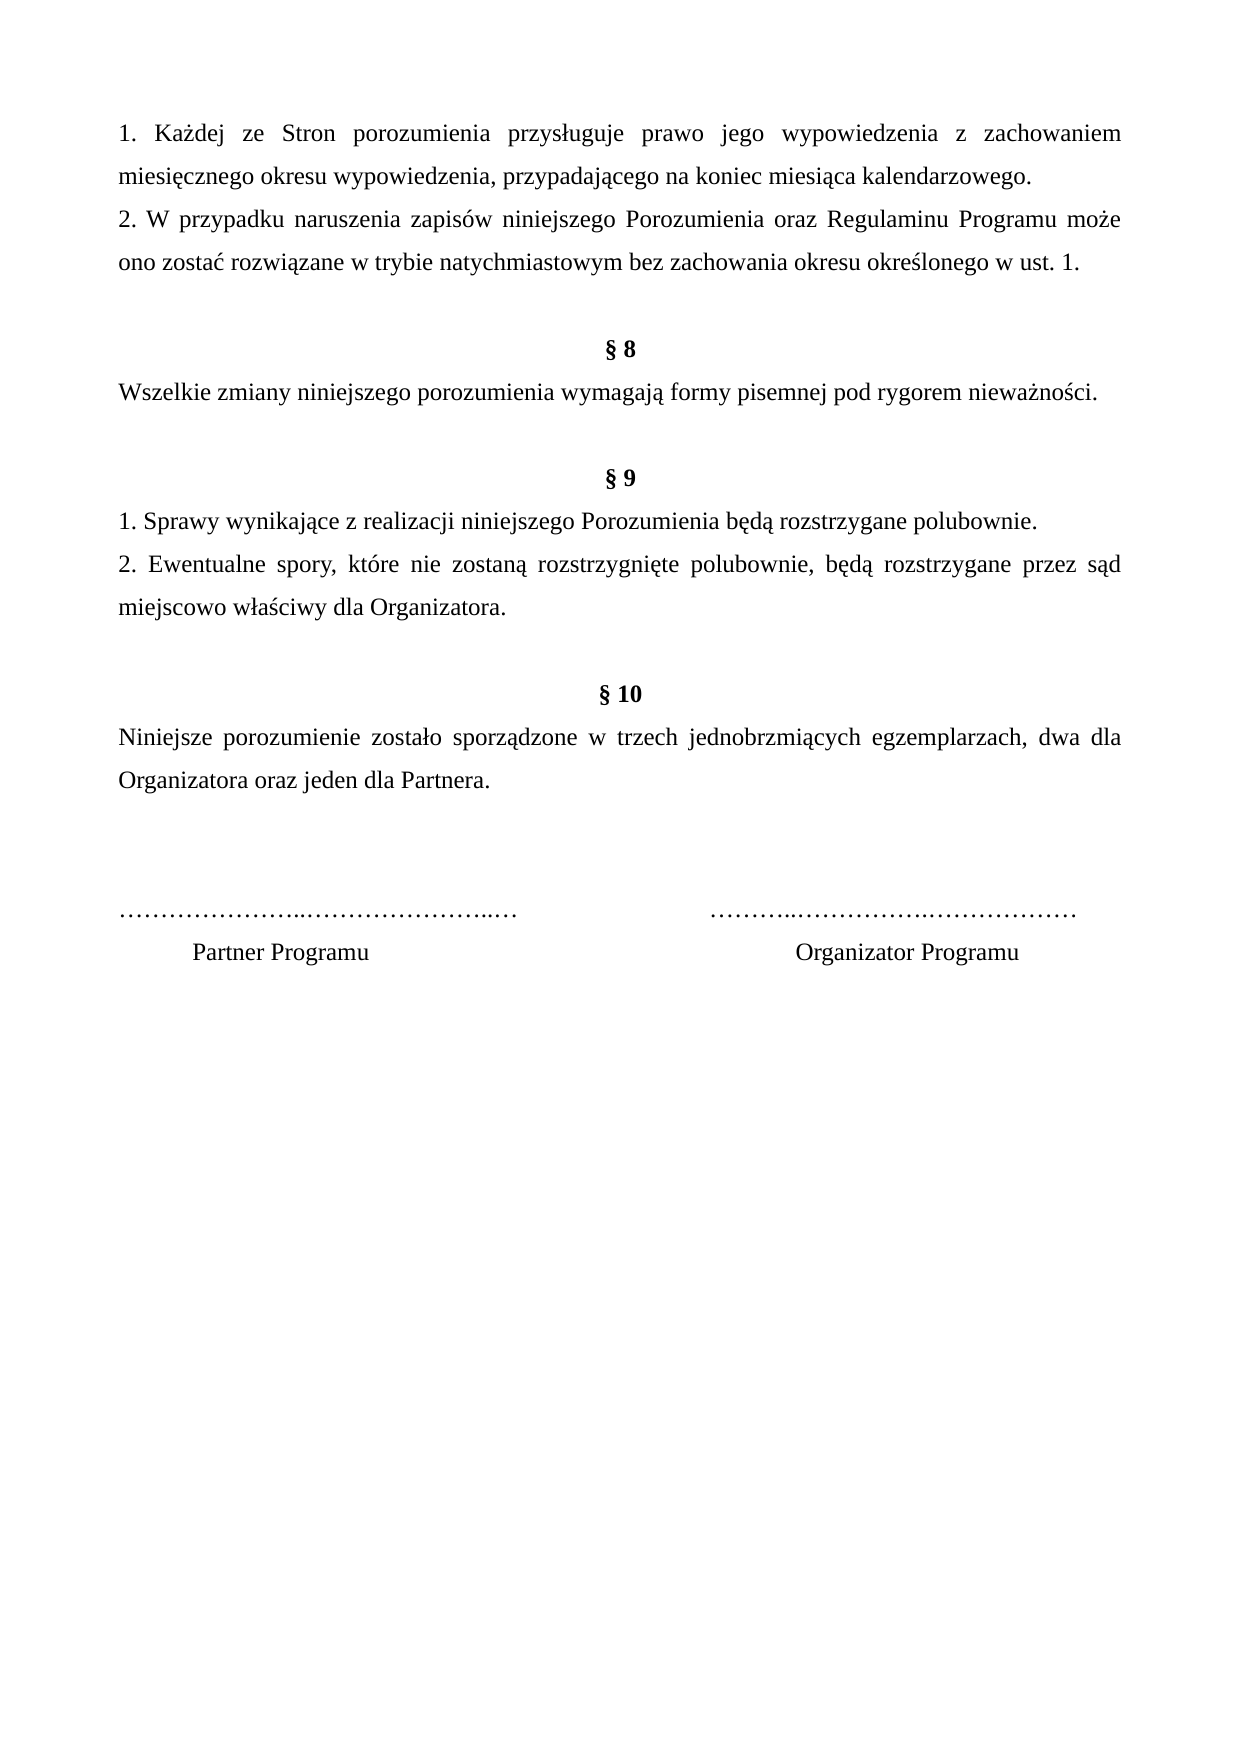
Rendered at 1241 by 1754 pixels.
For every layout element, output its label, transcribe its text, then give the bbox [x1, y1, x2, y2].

text § 9 [118, 463, 1122, 492]
text 1. Każdej ze Stron porozumienia przysługuje prawo jego wypowiedzenia z zachowaniem miesięcznego okresu wypowiedzenia, przypadającego na koniec miesiąca kalendarzowego. [118, 118, 1122, 190]
text § 8 [118, 334, 1122, 362]
text …………………..…………………..… ………..…………….……………… Partner Programu Organizator Programu [118, 894, 1122, 966]
text 2. Ewentualne spory, które nie zostaną rozstrzygnięte polubownie, będą rozstrzygane przez sąd miejscowo właściwy dla Organizatora. [118, 549, 1122, 621]
text 1. Sprawy wynikające z realizacji niniejszego Porozumienia będą rozstrzygane polubownie. [118, 506, 1122, 535]
text § 10 [118, 679, 1122, 707]
text 2. W przypadku naruszenia zapisów niniejszego Porozumienia oraz Regulaminu Programu może ono zostać rozwiązane w trybie natychmiastowym bez zachowania okresu określonego w ust. 1. [118, 204, 1122, 276]
text Wszelkie zmiany niniejszego porozumienia wymagają formy pisemnej pod rygorem nieważności. [118, 377, 1122, 406]
text Niniejsze porozumienie zostało sporządzone w trzech jednobrzmiących egzemplarzach, dwa dla Organizatora oraz jeden dla Partnera. [118, 722, 1122, 794]
